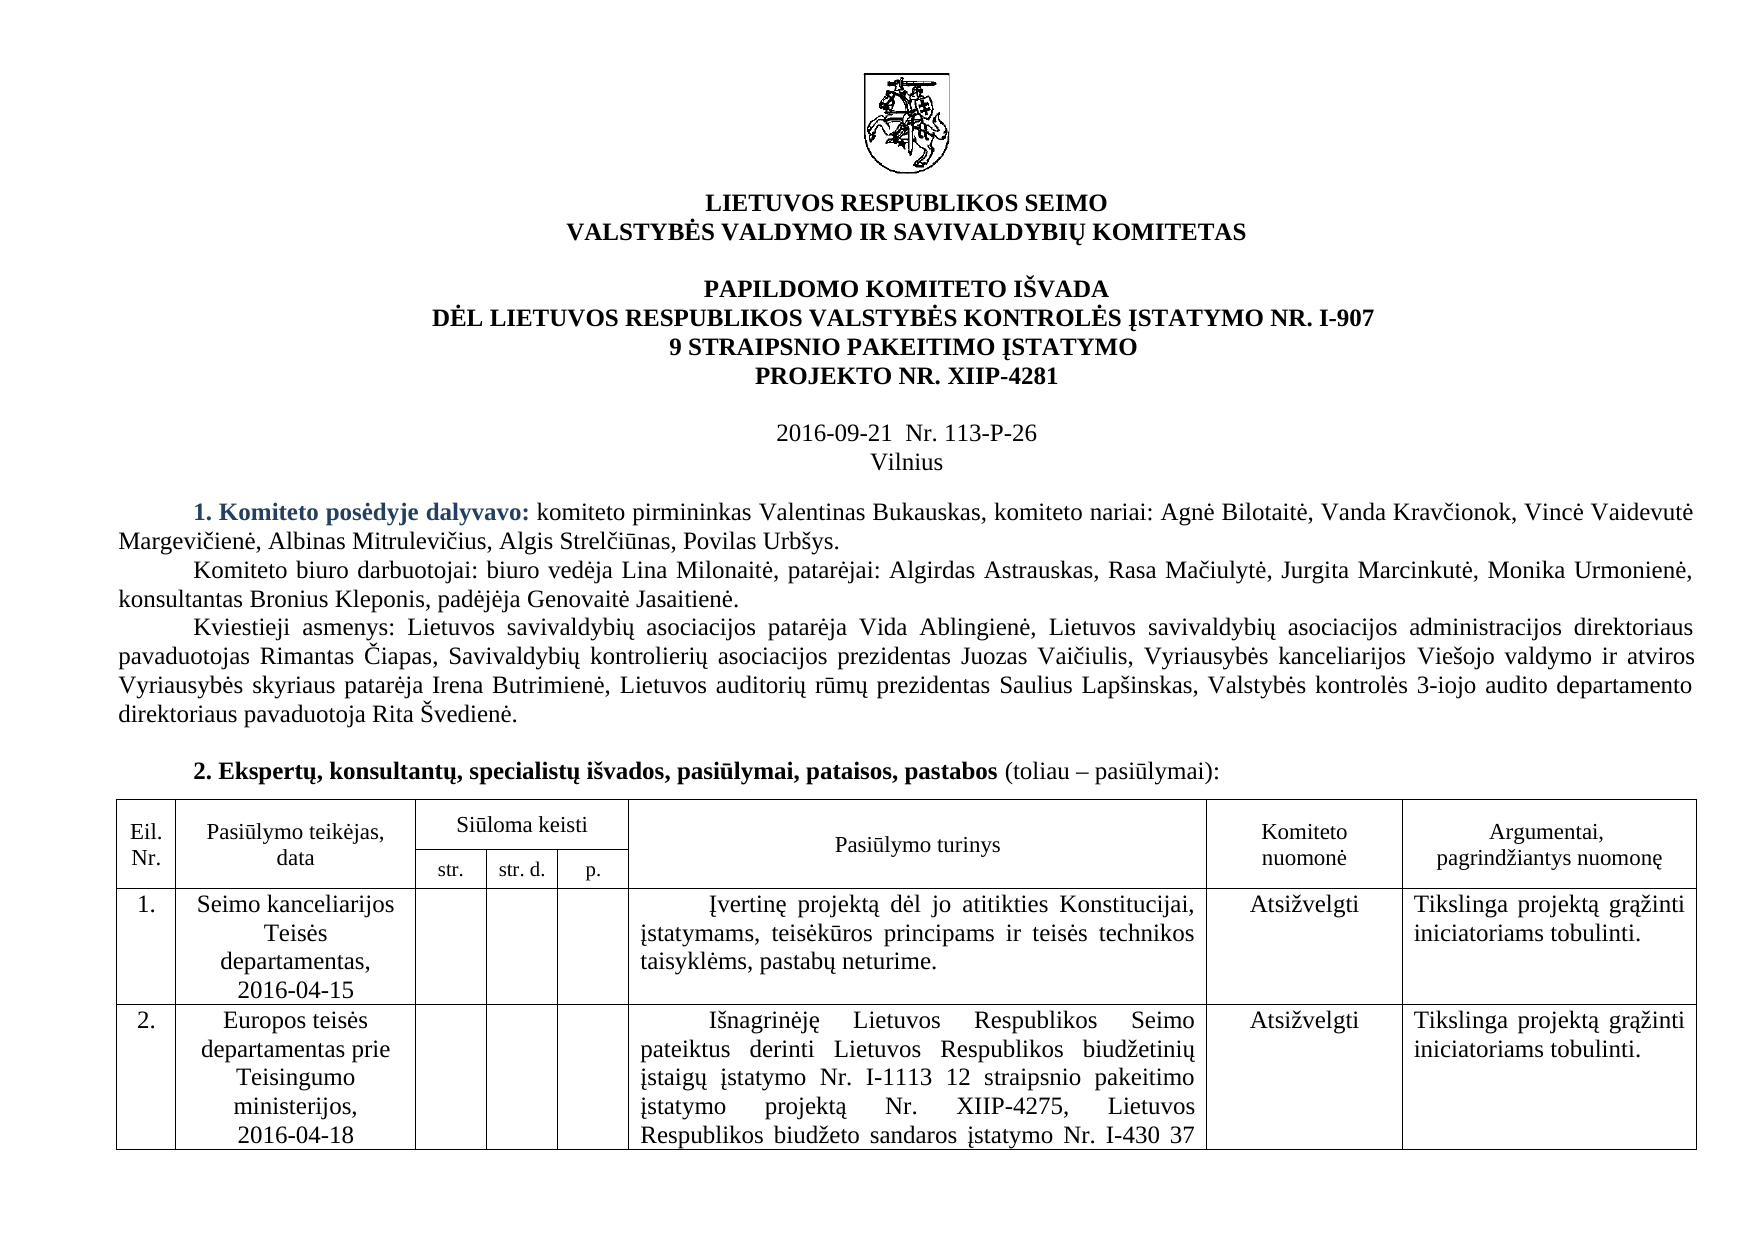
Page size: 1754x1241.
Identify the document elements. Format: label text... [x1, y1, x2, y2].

text Komiteto biuro darbuotojai: biuro vedėja Lina Milonaitė, patarėjai: Algirdas Astrauskas, Rasa Mačiulytė, Jurgita Marcinkutė, Monika Urmonienė, konsultantas Bronius Kleponis, padėjėja Genovaitė Jasaitienė. [118, 555, 1695, 612]
text LIETUVOS RESPUBLIKOS SEIMO [118, 188, 1695, 217]
table_cell 2. [117, 1005, 175, 1149]
table_cell Atsižvelgti [1207, 889, 1402, 1004]
table_cell Išnagrinėję Lietuvos Respublikos Seimo pateiktus derinti Lietuvos Respublikos biudžetinių įstaigų įstatymo Nr. I-1113 12 straipsnio pakeitimo įstatymo projektą Nr. XIIP-4275, Lietuvos Respublikos biudžeto sandaros įstatymo Nr. I-430 37 [629, 1005, 1206, 1149]
table_cell [416, 889, 486, 1004]
text PAPILDOMO KOMITETO IŠVADA [118, 274, 1695, 303]
table_header Argumentai, pagrindžiantys nuomonę [1403, 800, 1696, 888]
text PROJEKTO NR. XIIP-4281 [118, 361, 1695, 389]
table_cell [416, 1005, 486, 1149]
table_cell [558, 1005, 628, 1149]
table_cell [487, 1005, 557, 1149]
text 9 STRAIPSNIO PAKEITIMO ĮSTATYMO [118, 332, 1695, 361]
table_header Pasiūlymo teikėjas, data [176, 800, 415, 888]
table_cell Tikslinga projektą grąžinti iniciatoriams tobulinti. [1403, 1005, 1696, 1149]
table_header Komiteto nuomonė [1207, 800, 1402, 888]
table_cell Seimo kanceliarijos Teisės departamentas, 2016-04-15 [176, 889, 415, 1004]
table_cell Europos teisės departamentas prie Teisingumo ministerijos, 2016-04-18 [176, 1005, 415, 1149]
table_cell p. [558, 850, 628, 888]
text 1. Komiteto posėdyje dalyvavo: komiteto pirmininkas Valentinas Bukauskas, komiteto nariai: Agnė Bilotaitė, Vanda Kravčionok, Vincė Vaidevutė Margevičienė, Albinas Mitrulevičius, Algis Strelčiūnas, Povilas Urbšys. [118, 497, 1695, 555]
table_cell [487, 889, 557, 1004]
table_header Pasiūlymo turinys [629, 800, 1206, 888]
text Vilnius [118, 447, 1695, 476]
text 2016-09-21 Nr. 113-P-26 [118, 418, 1695, 447]
table_cell 1. [117, 889, 175, 1004]
table_cell Įvertinę projektą dėl jo atitikties Konstitucijai, įstatymams, teisėkūros principams ir teisės technikos taisyklėms, pastabų neturime. [629, 889, 1206, 1004]
text 2. Ekspertų, konsultantų, specialistų išvados, pasiūlymai, pataisos, pastabos (toliau – pasiūlymai): [118, 756, 1695, 785]
table_cell Atsižvelgti [1207, 1005, 1402, 1149]
text Valstybės valdymo ir savivaldybių komitetas [118, 217, 1695, 246]
table_cell str. [416, 850, 486, 888]
table_cell [558, 889, 628, 1004]
table_header Eil. Nr. [117, 800, 175, 888]
table_cell str. d. [487, 850, 557, 888]
table_cell Tikslinga projektą grąžinti iniciatoriams tobulinti. [1403, 889, 1696, 1004]
table_header Siūloma keisti [416, 800, 628, 848]
text DĖL LIETUVOS RESPUBLIKOS VALSTYBĖS KONTROLĖS ĮSTATYMO NR. I-907 [118, 303, 1695, 332]
text Kviestieji asmenys: Lietuvos savivaldybių asociacijos patarėja Vida Ablingienė, Lietuvos savivaldybių asociacijos administracijos direktoriaus pavaduotojas Rimantas Čiapas, Savivaldybių kontrolierių asociacijos prezidentas Juozas Vaičiulis, Vyriausybės kanceliarijos Viešojo valdymo ir atviros Vyriausybės skyriaus patarėja Irena Butrimienė, Lietuvos auditorių rūmų prezidentas Saulius Lapšinskas, Valstybės kontrolės 3-iojo audito departamento direktoriaus pavaduotoja Rita Švedienė. [118, 612, 1695, 727]
